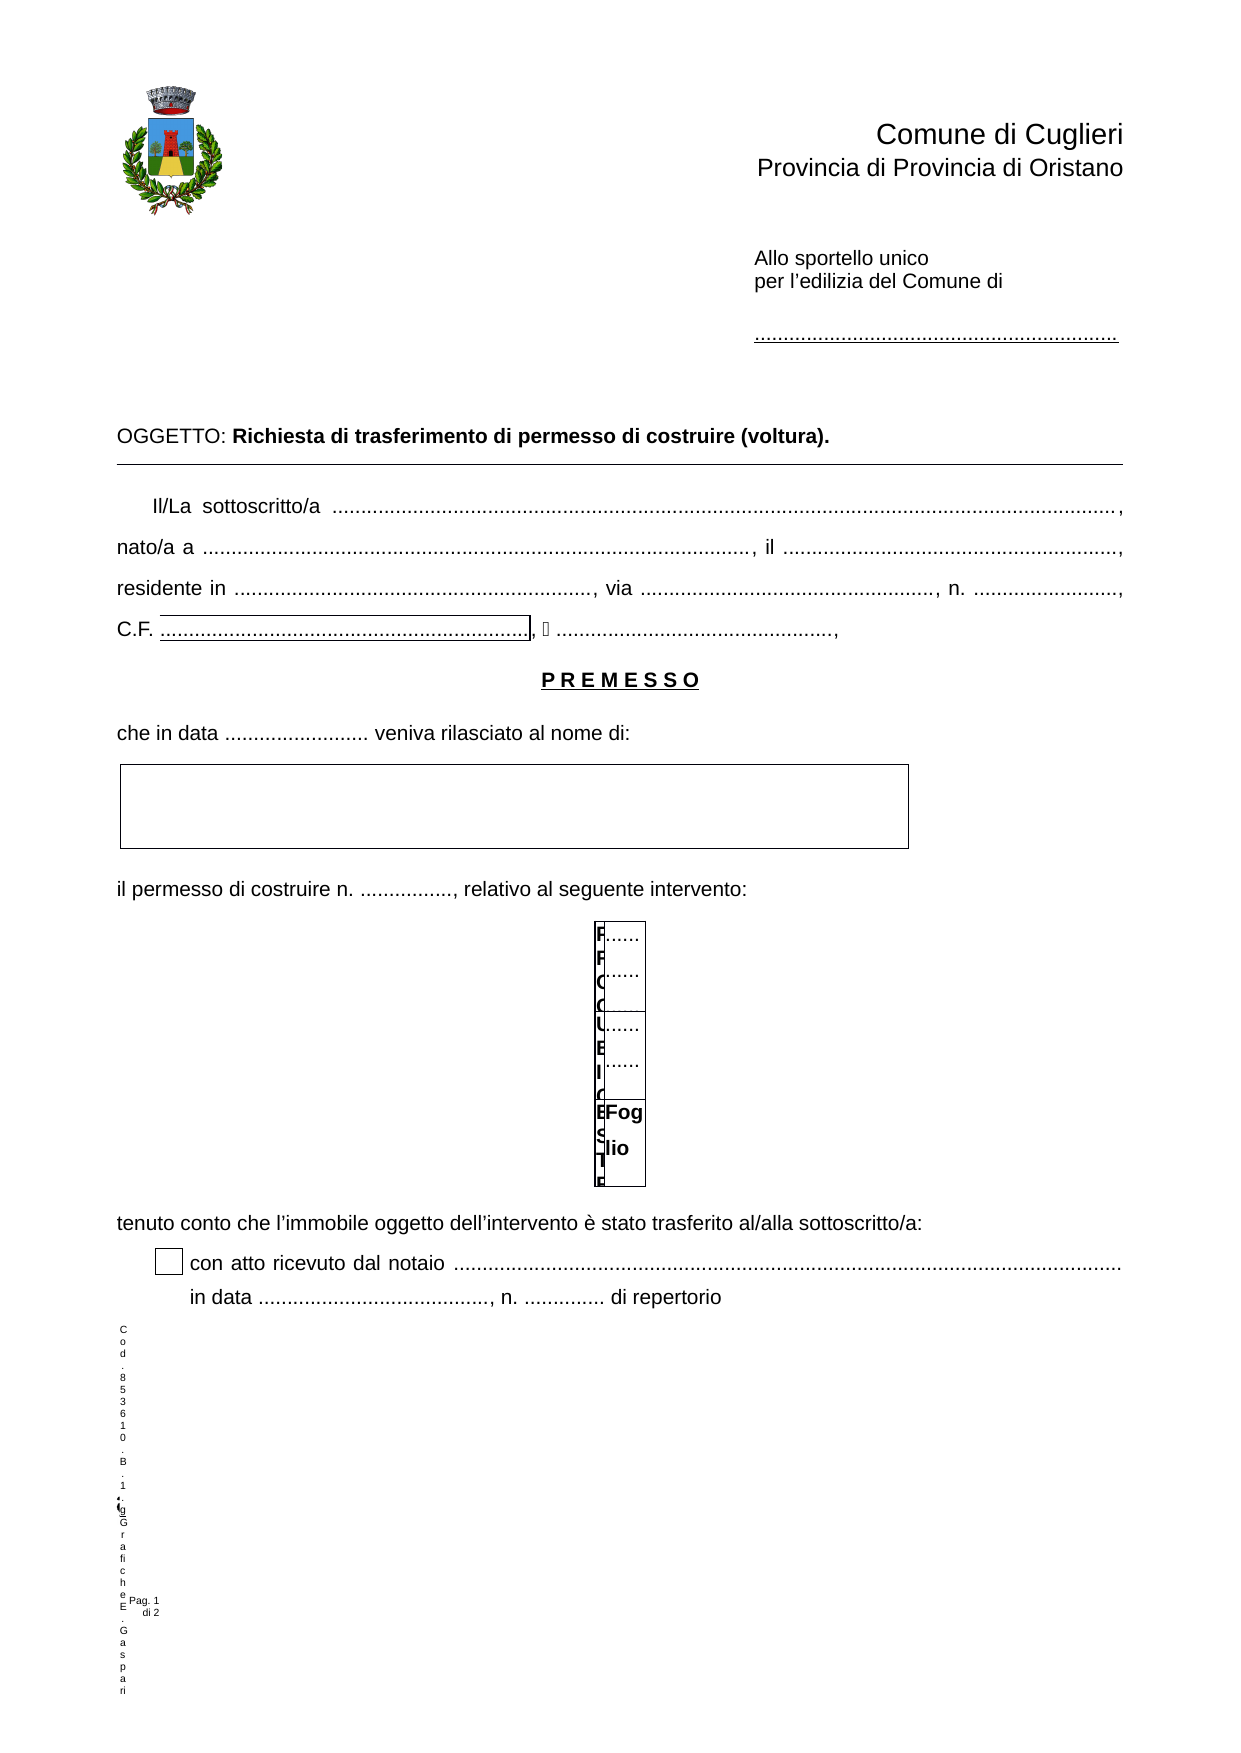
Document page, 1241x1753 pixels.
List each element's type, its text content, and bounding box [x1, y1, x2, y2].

table_cell ESTREMI CATASTALI [596, 1100, 604, 1153]
text Provincia di Provincia di Oristano [223, 153, 1123, 182]
text che in data ......................... veniva rilasciato al nome di: [117, 717, 1123, 746]
text Il/La sottoscritto/a ........................................................................................................................................, nato/a a ..............................................................................................., il .........................................................., residente in .............................................................., via ..................................................., n. ........................., C.F. ................................................................,  ................................................, [117, 491, 1123, 641]
picture [121, 86, 223, 217]
text ............................................................... [754, 317, 1123, 346]
table_header [121, 765, 908, 848]
table_cell UBICAZIONE DELL’IMMOBILE [596, 1012, 604, 1099]
text OGGETTO: Richiesta di trasferimento di permesso di costruire (voltura). [117, 424, 1123, 448]
text Comune di Cuglieri [223, 117, 1123, 150]
picture [116, 1495, 120, 1525]
text Allo sportello unico [754, 245, 1123, 269]
text il permesso di costruire n. ................, relativo al seguente intervento: [117, 873, 1123, 902]
text tenuto conto che l’immobile oggetto dell’intervento è stato trasferito al/alla sottoscritto/a: [117, 1211, 1123, 1235]
table_header PROGETTO [596, 922, 604, 1011]
subtitle P R E M E S S O [117, 668, 1123, 692]
text per l’edilizia del Comune di [754, 269, 1123, 293]
text con atto ricevuto dal notaio .................................................................................................................... in data ........................................, n. .............. di repertorio [154, 1247, 1123, 1310]
